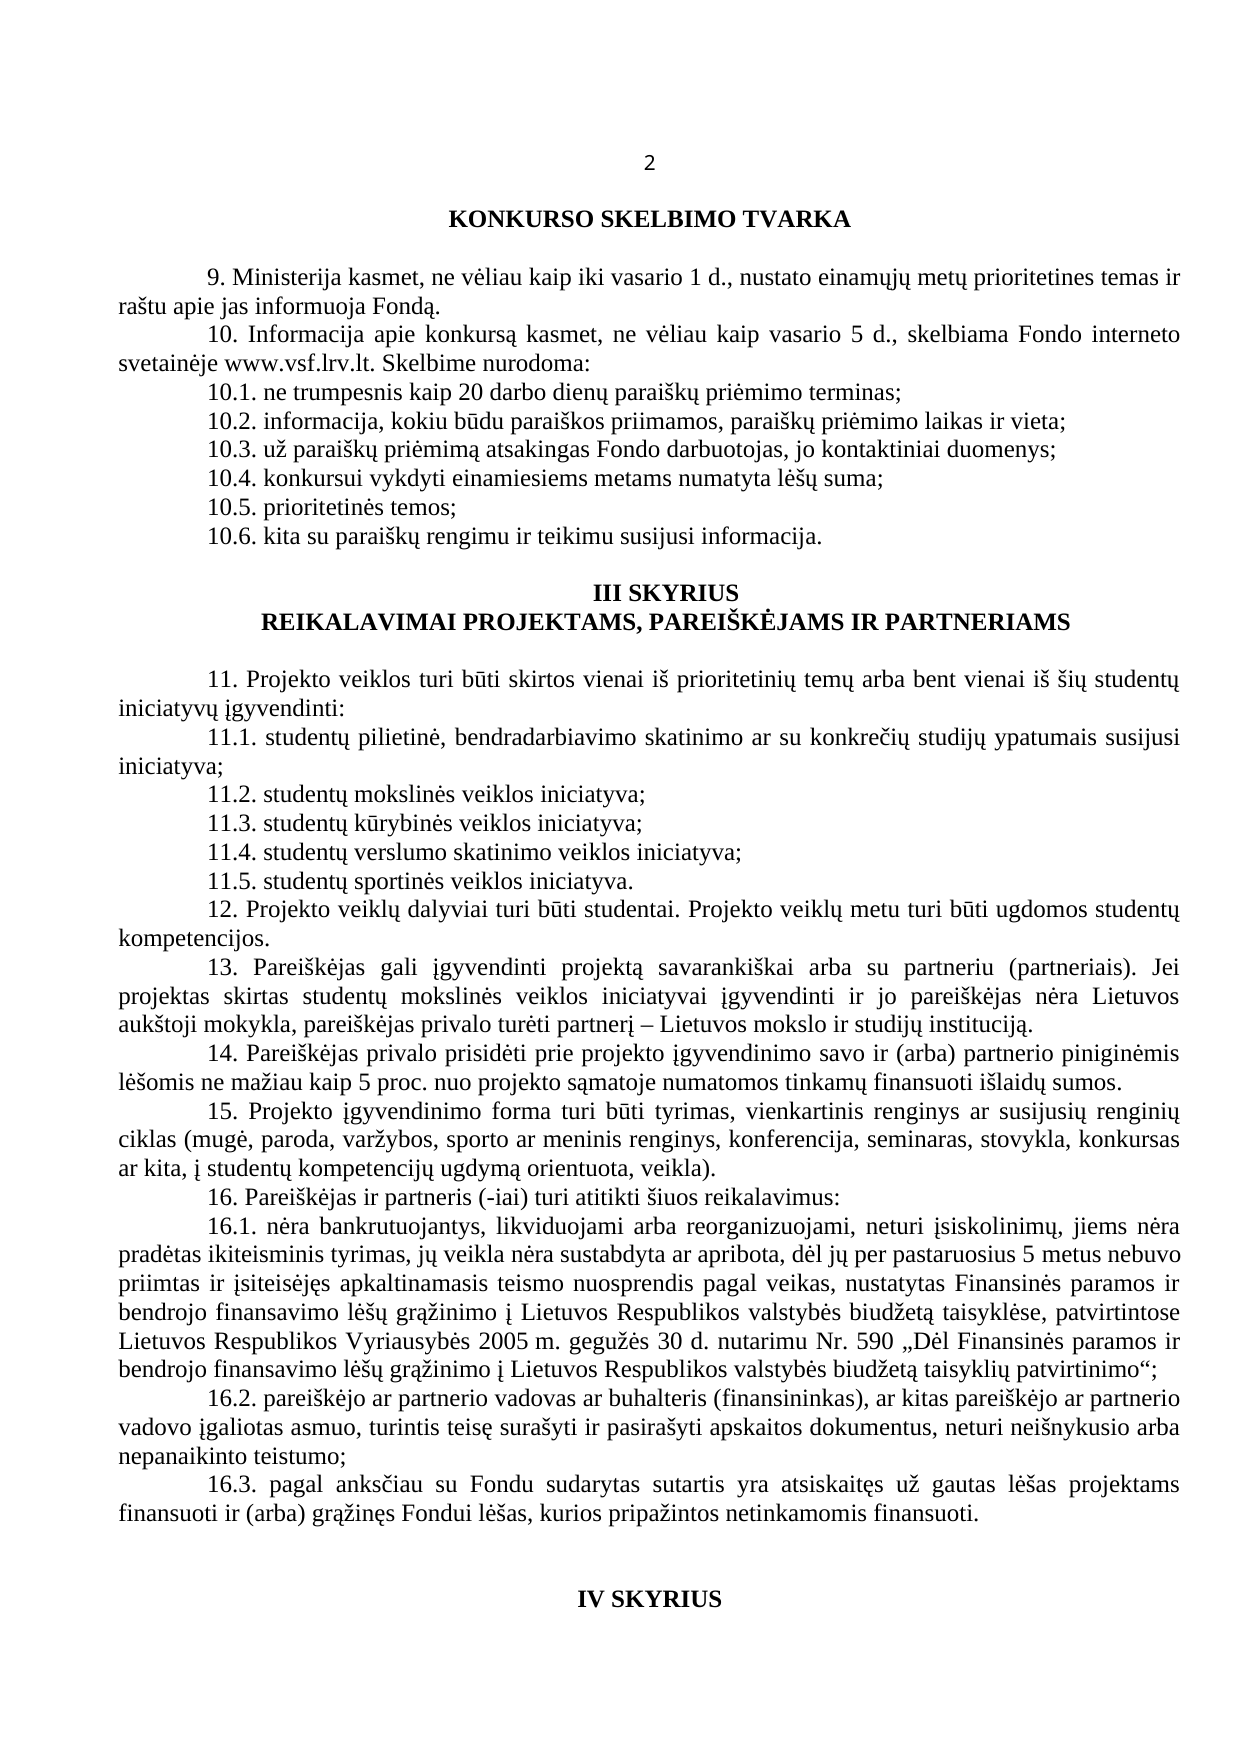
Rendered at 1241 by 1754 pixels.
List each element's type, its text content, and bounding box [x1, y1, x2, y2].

text 10.6. kita su paraiškų rengimu ir teikimu susijusi informacija. [118, 521, 1181, 549]
text 11.3. studentų kūrybinės veiklos iniciatyva; [118, 808, 1181, 837]
text 11.5. studentų sportinės veiklos iniciatyva. [118, 866, 1181, 894]
text 10.4. konkursui vykdyti einamiesiems metams numatyta lėšų suma; [118, 463, 1181, 492]
text IV SKYRIUS [118, 1584, 1181, 1613]
text 15. Projekto įgyvendinimo forma turi būti tyrimas, vienkartinis renginys ar susijusių renginių ciklas (mugė, paroda, varžybos, sporto ar meninis renginys, konferencija, seminaras, stovykla, konkursas ar kita, į studentų kompetencijų ugdymą orientuota, veikla). [118, 1096, 1181, 1182]
text 16.3. pagal anksčiau su Fondu sudarytas sutartis yra atsiskaitęs už gautas lėšas projektams finansuoti ir (arba) grąžinęs Fondui lėšas, kurios pripažintos netinkamomis finansuoti. [118, 1469, 1181, 1527]
text 10. Informacija apie konkursą kasmet, ne vėliau kaip vasario 5 d., skelbiama Fondo interneto svetainėje www.vsf.lrv.lt. Skelbime nurodoma: [118, 319, 1181, 377]
text 14. Pareiškėjas privalo prisidėti prie projekto įgyvendinimo savo ir (arba) partnerio piniginėmis lėšomis ne mažiau kaip 5 proc. nuo projekto sąmatoje numatomos tinkamų finansuoti išlaidų sumos. [118, 1038, 1181, 1096]
text 10.3. už paraiškų priėmimą atsakingas Fondo darbuotojas, jo kontaktiniai duomenys; [118, 434, 1181, 463]
text KONKURSO SKELBIMO TVARKA [118, 204, 1181, 233]
text 11.4. studentų verslumo skatinimo veiklos iniciatyva; [118, 837, 1181, 866]
text III SKYRIUS [118, 578, 1181, 607]
text REIKALAVIMAI PROJEKTAMS, PAREIŠKĖJAMS IR PARTNERIAMS [118, 607, 1181, 636]
text 10.1. ne trumpesnis kaip 20 darbo dienų paraiškų priėmimo terminas; [118, 377, 1181, 406]
text 11.1. studentų pilietinė, bendradarbiavimo skatinimo ar su konkrečių studijų ypatumais susijusi iniciatyva; [118, 722, 1181, 779]
text 13. Pareiškėjas gali įgyvendinti projektą savarankiškai arba su partneriu (partneriais). Jei projektas skirtas studentų mokslinės veiklos iniciatyvai įgyvendinti ir jo pareiškėjas nėra Lietuvos aukštoji mokykla, pareiškėjas privalo turėti partnerį – Lietuvos mokslo ir studijų instituciją. [118, 952, 1181, 1038]
text 16.1. nėra bankrutuojantys, likviduojami arba reorganizuojami, neturi įsiskolinimų, jiems nėra pradėtas ikiteisminis tyrimas, jų veikla nėra sustabdyta ar apribota, dėl jų per pastaruosius 5 metus nebuvo priimtas ir įsiteisėjęs apkaltinamasis teismo nuosprendis pagal veikas, nustatytas Finansinės paramos ir bendrojo finansavimo lėšų grąžinimo į Lietuvos Respublikos valstybės biudžetą taisyklėse, patvirtintose Lietuvos Respublikos Vyriausybės 2005 m. gegužės 30 d. nutarimu Nr. 590 „Dėl Finansinės paramos ir bendrojo finansavimo lėšų grąžinimo į Lietuvos Respublikos valstybės biudžetą taisyklių patvirtinimo“; [118, 1211, 1181, 1383]
text 9. Ministerija kasmet, ne vėliau kaip iki vasario 1 d., nustato einamųjų metų prioritetines temas ir raštu apie jas informuoja Fondą. [118, 262, 1181, 319]
text 16.2. pareiškėjo ar partnerio vadovas ar buhalteris (finansininkas), ar kitas pareiškėjo ar partnerio vadovo įgaliotas asmuo, turintis teisę surašyti ir pasirašyti apskaitos dokumentus, neturi neišnykusio arba nepanaikinto teistumo; [118, 1383, 1181, 1469]
text 16. Pareiškėjas ir partneris (-iai) turi atitikti šiuos reikalavimus: [118, 1182, 1181, 1211]
text 11.2. studentų mokslinės veiklos iniciatyva; [118, 779, 1181, 808]
text 12. Projekto veiklų dalyviai turi būti studentai. Projekto veiklų metu turi būti ugdomos studentų kompetencijos. [118, 894, 1181, 952]
text 10.2. informacija, kokiu būdu paraiškos priimamos, paraiškų priėmimo laikas ir vieta; [118, 406, 1181, 434]
text 10.5. prioritetinės temos; [118, 492, 1181, 521]
text 11. Projekto veiklos turi būti skirtos vienai iš prioritetinių temų arba bent vienai iš šių studentų iniciatyvų įgyvendinti: [118, 664, 1181, 722]
